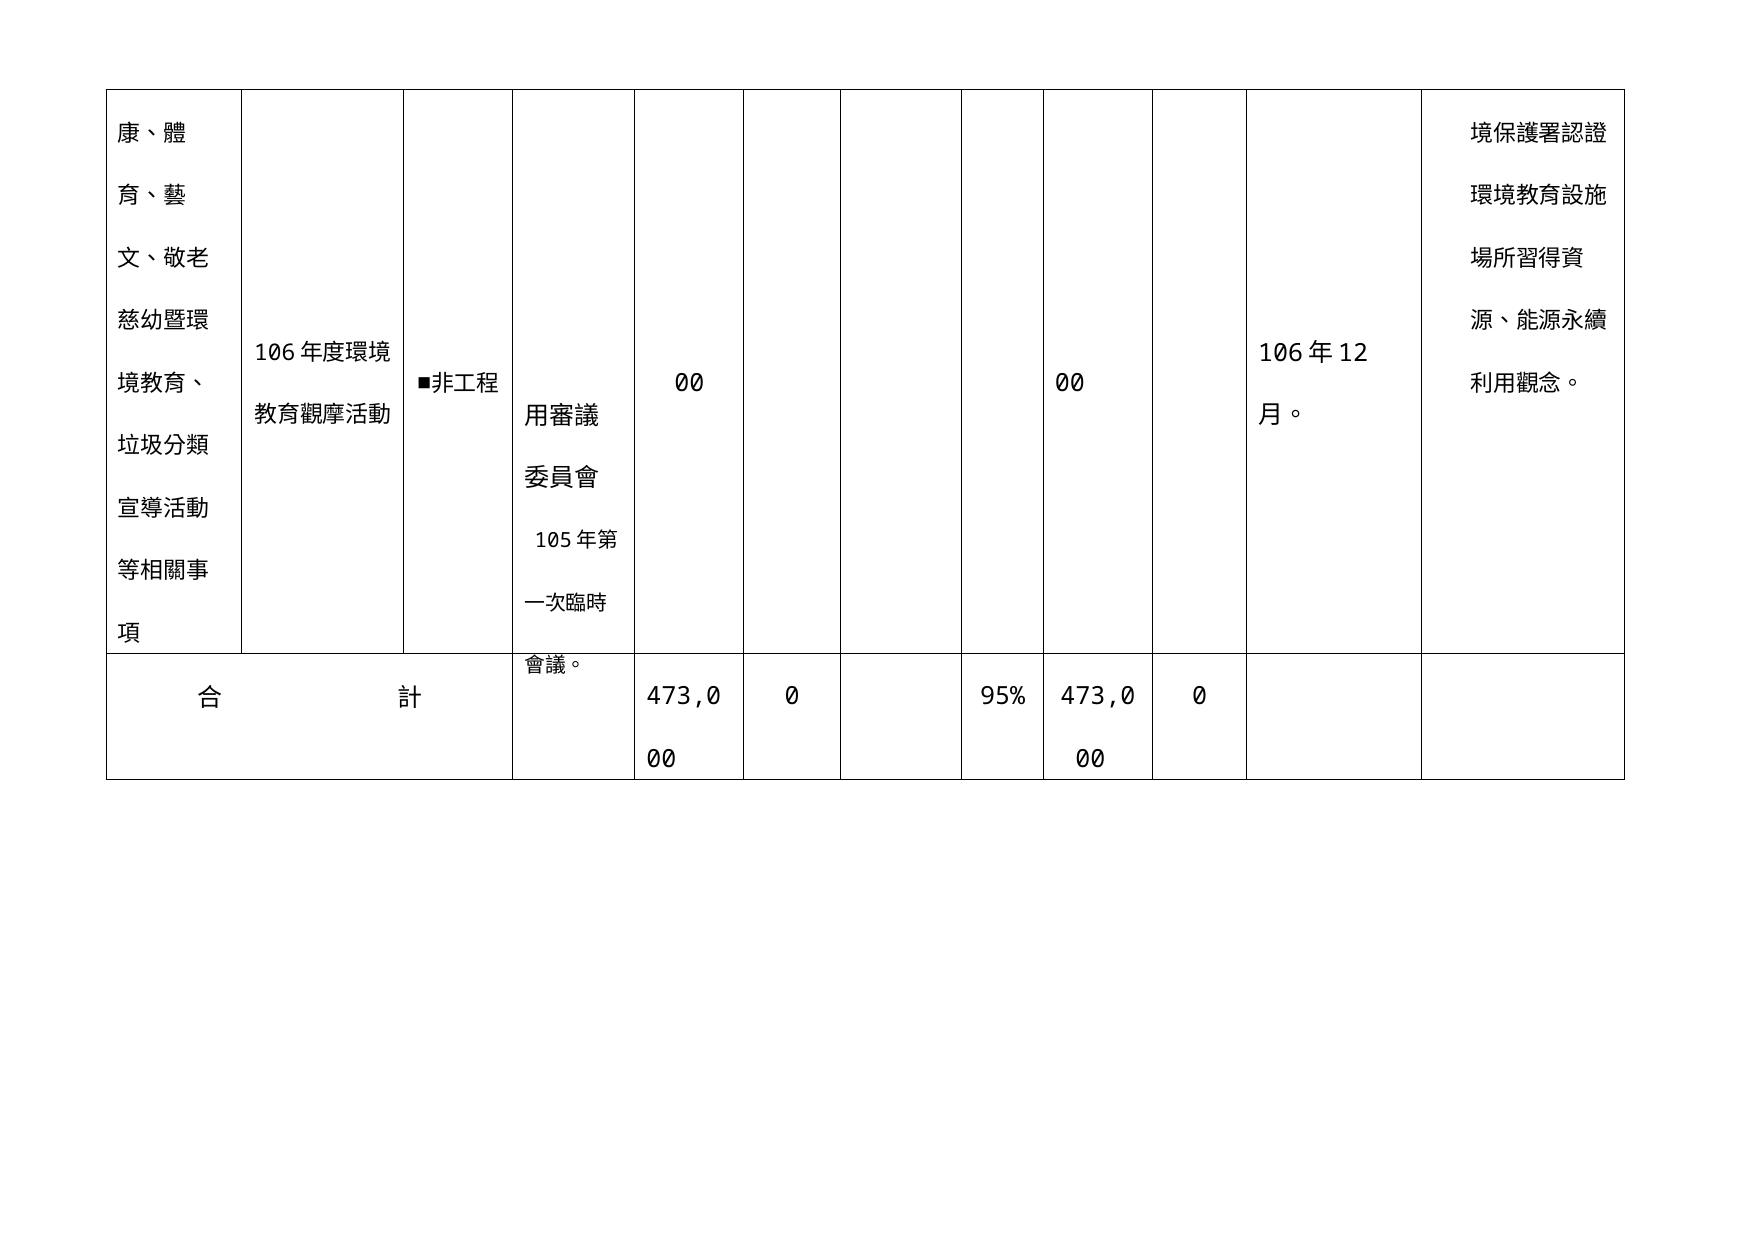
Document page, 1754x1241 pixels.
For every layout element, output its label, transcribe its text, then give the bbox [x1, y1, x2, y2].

table_cell [1422, 654, 1624, 778]
table_cell 0 [744, 654, 840, 778]
table_cell [841, 90, 961, 652]
table_cell [1153, 90, 1246, 652]
table_cell [962, 90, 1043, 652]
table_cell 106年度環境教育觀摩活動 [242, 90, 403, 652]
table_cell 95% [962, 654, 1043, 778]
table_cell ■非工程 [404, 90, 512, 652]
table_cell 00 [635, 90, 743, 652]
table_cell [1247, 654, 1421, 778]
table_cell [841, 654, 961, 778]
table_cell 康、體育、藝文、敬老慈幼暨環境教育、垃圾分類宣導活動等相關事項 [107, 90, 241, 652]
table_cell 合 計 [107, 654, 512, 778]
table_cell 00 [1044, 90, 1152, 652]
table_cell [513, 654, 634, 778]
table_cell 105年12月12日臺中市政府環境保護局垃圾處理場所回饋金運用審議委員會 105年第一次臨時會議。 [513, 90, 634, 652]
table_cell 境保護署認證環境教育設施場所習得資源、能源永續利用觀念。 [1422, 90, 1624, 652]
table_cell 473,000 [635, 654, 743, 778]
table_cell 106年12月。 [1247, 90, 1421, 652]
table_cell 0 [1153, 654, 1246, 778]
table_cell 473,000 [1044, 654, 1152, 778]
table_cell [744, 90, 840, 652]
